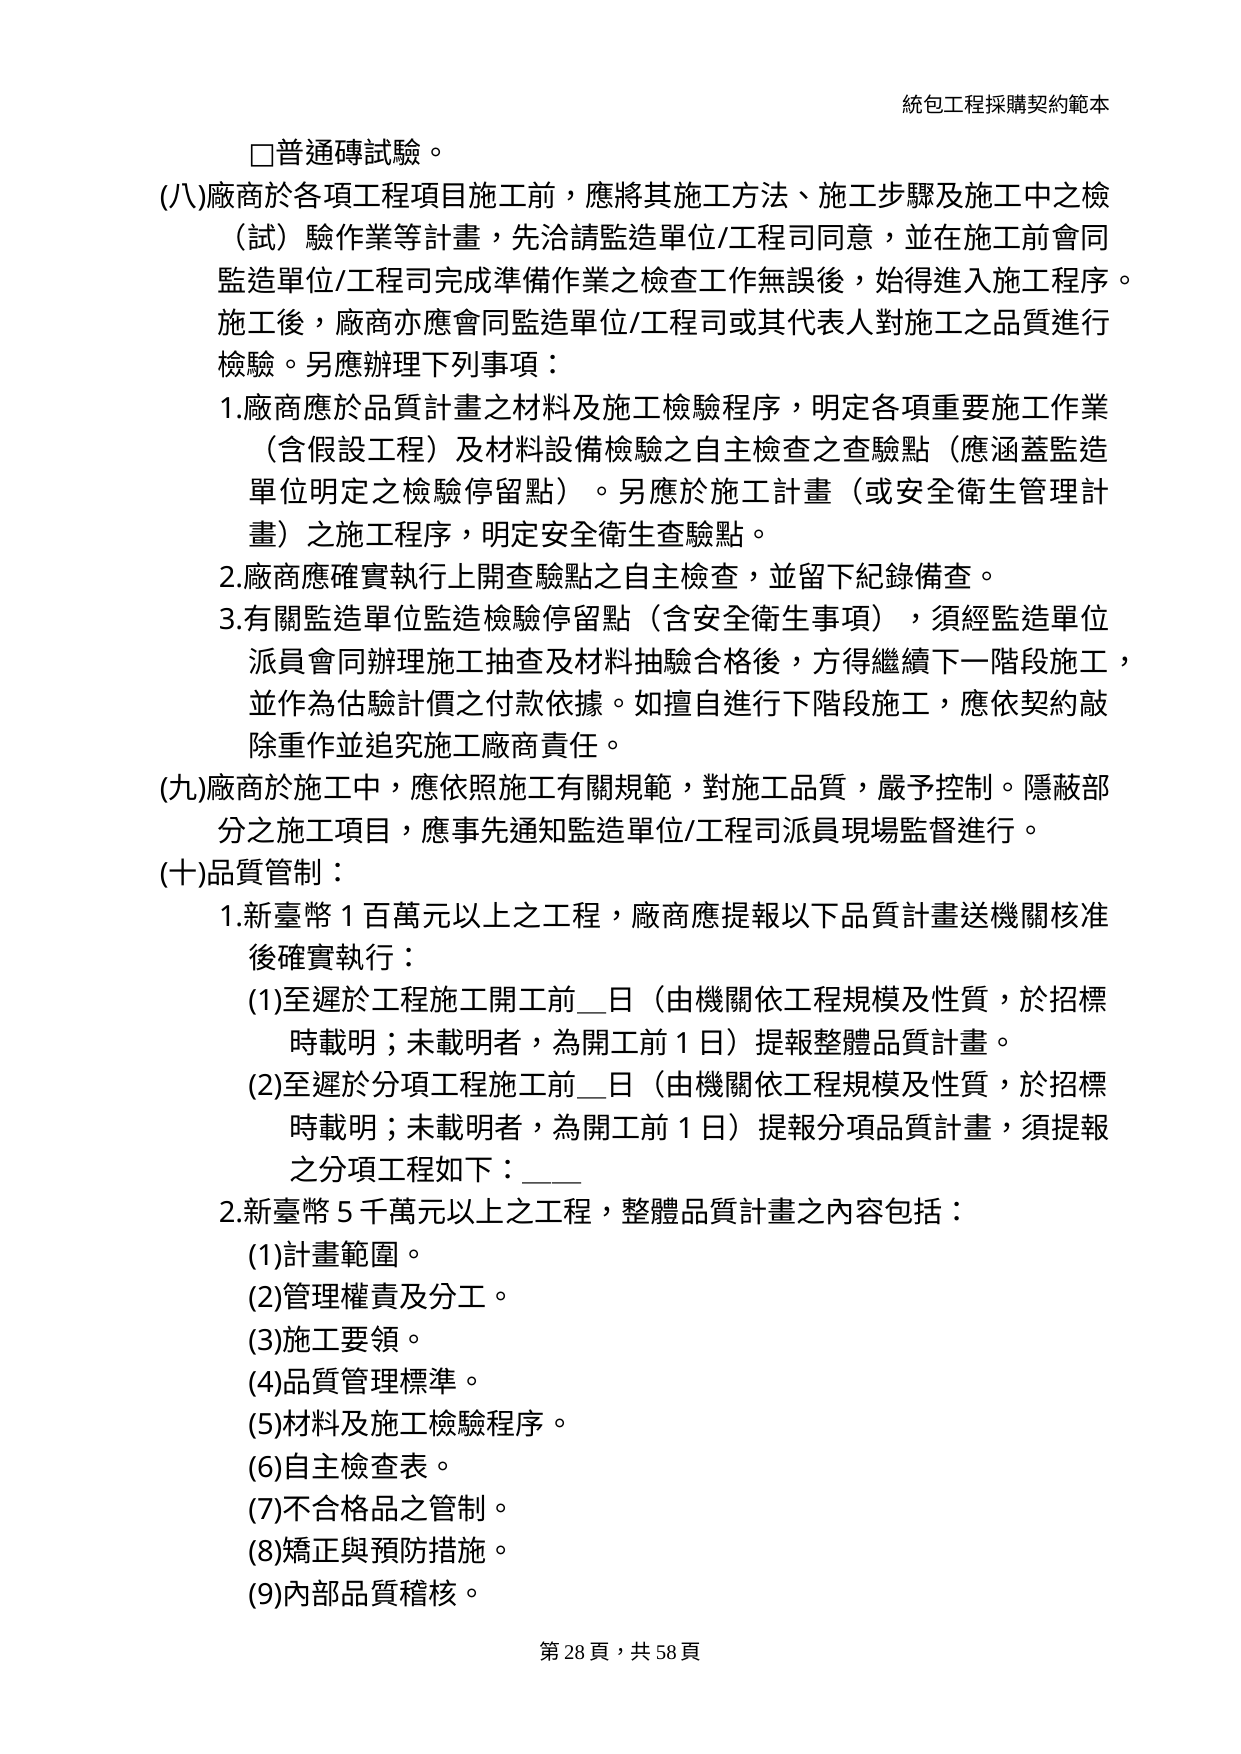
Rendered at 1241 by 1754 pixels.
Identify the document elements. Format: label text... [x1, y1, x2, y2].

text 2.廠商應確實執行上開查驗點之自主檢查，並留下紀錄備查。 [218, 553, 1110, 596]
text (1)至遲於工程施工開工前＿日（由機關依工程規模及性質，於招標時載明；未載明者，為開工前1日）提報整體品質計畫。 [248, 977, 1110, 1062]
text 1.新臺幣1百萬元以上之工程，廠商應提報以下品質計畫送機關核准後確實執行： [218, 892, 1110, 977]
text (9)內部品質稽核。 [248, 1570, 1110, 1613]
text (八)廠商於各項工程項目施工前，應將其施工方法、施工步驟及施工中之檢（試）驗作業等計畫，先洽請監造單位/工程司同意，並在施工前會同監造單位/工程司完成準備作業之檢查工作無誤後，始得進入施工程序。施工後，廠商亦應會同監造單位/工程司或其代表人對施工之品質進行檢驗。另應辦理下列事項： [159, 172, 1110, 384]
text (九)廠商於施工中，應依照施工有關規範，對施工品質，嚴予控制。隱蔽部分之施工項目，應事先通知監造單位/工程司派員現場監督進行。 [159, 765, 1110, 850]
text (7)不合格品之管制。 [248, 1486, 1110, 1528]
text (4)品質管理標準。 [248, 1358, 1110, 1401]
text (6)自主檢查表。 [248, 1443, 1110, 1486]
text 3.有關監造單位監造檢驗停留點（含安全衛生事項），須經監造單位派員會同辦理施工抽查及材料抽驗合格後，方得繼續下一階段施工，並作為估驗計價之付款依據。如擅自進行下階段施工，應依契約敲除重作並追究施工廠商責任。 [218, 596, 1110, 765]
text (十)品質管制： [159, 850, 1110, 892]
text 2.新臺幣5千萬元以上之工程，整體品質計畫之內容包括： [218, 1189, 1110, 1231]
text (3)施工要領。 [248, 1316, 1110, 1358]
text (8)矯正與預防措施。 [248, 1528, 1110, 1570]
text (2)至遲於分項工程施工前＿日（由機關依工程規模及性質，於招標時載明；未載明者，為開工前1日）提報分項品質計畫，須提報之分項工程如下：＿＿ [248, 1062, 1110, 1189]
text (2)管理權責及分工。 [248, 1274, 1110, 1316]
text 1.廠商應於品質計畫之材料及施工檢驗程序，明定各項重要施工作業（含假設工程）及材料設備檢驗之自主檢查之查驗點（應涵蓋監造單位明定之檢驗停留點）。另應於施工計畫（或安全衛生管理計畫）之施工程序，明定安全衛生查驗點。 [218, 384, 1110, 553]
text (5)材料及施工檢驗程序。 [248, 1401, 1110, 1443]
text (1)計畫範圍。 [248, 1231, 1110, 1274]
text □普通磚試驗。 [248, 130, 1110, 172]
